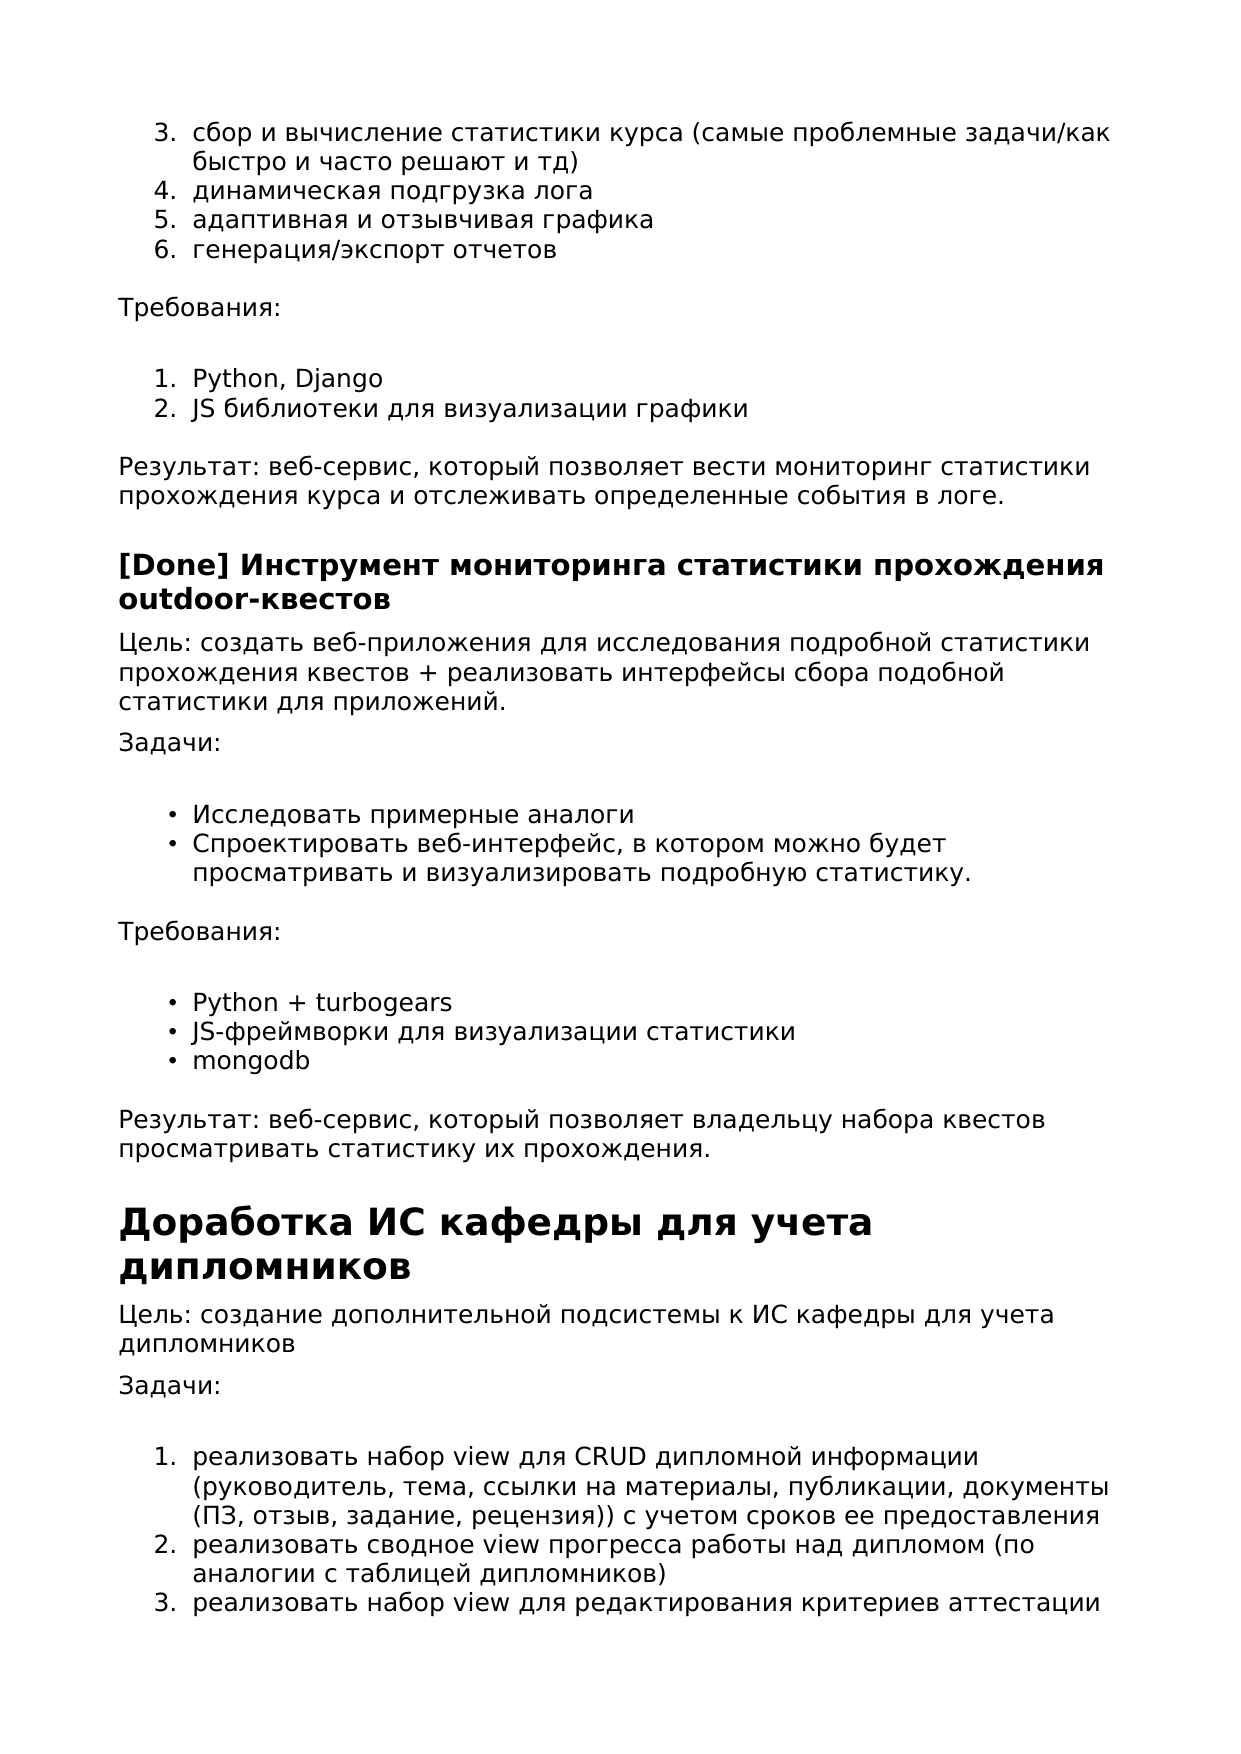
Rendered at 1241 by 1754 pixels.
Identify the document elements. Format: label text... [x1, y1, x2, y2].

list Python, Django [177, 364, 1122, 394]
list реализовать набор view для CRUD дипломной информации (руководитель, тема, ссылки на материалы, публикации, документы (ПЗ, отзыв, задание, рецензия)) с учетом сроков ее предоставления [177, 1442, 1122, 1530]
list адаптивная и отзывчивая графика [177, 206, 1122, 235]
text Цель: создать веб-приложения для исследования подробной статистики прохождения квестов + реализовать интерфейсы сбора подобной статистики для приложений. [118, 629, 1122, 716]
text Задачи: [118, 729, 1122, 758]
text Результат: веб-сервис, который позволяет вести мониторинг статистики прохождения курса и отслеживать определенные события в логе. [118, 452, 1122, 511]
list динамическая подгрузка лога [177, 176, 1122, 206]
list Спроектировать веб-интерфейс, в котором можно будет просматривать и визуализировать подробную статистику. [177, 829, 1122, 887]
list JS библиотеки для визуализации графики [177, 394, 1122, 423]
text Результат: веб-сервис, который позволяет владельцу набора квестов просматривать статистику их прохождения. [118, 1105, 1122, 1163]
text Требования: [118, 293, 1122, 323]
list реализовать сводное view прогресса работы над дипломом (по аналогии с таблицей дипломников) [177, 1530, 1122, 1588]
list JS-фреймворки для визуализации статистики [177, 1017, 1122, 1046]
text Цель: создание дополнительной подсистемы к ИС кафедры для учета дипломников [118, 1301, 1122, 1359]
list Исследовать примерные аналоги [177, 800, 1122, 829]
list реализовать набор view для редактирования критериев аттестации [177, 1588, 1122, 1617]
text Требования: [118, 917, 1122, 946]
text Задачи: [118, 1371, 1122, 1401]
subtitle Доработка ИС кафедры для учета дипломников [118, 1201, 1122, 1288]
list генерация/экспорт отчетов [177, 235, 1122, 264]
list Python + turbogears [177, 988, 1122, 1017]
list сбор и вычисление статистики курса (самые проблемные задачи/как быстро и часто решают и тд) [177, 118, 1122, 176]
list mongodb [177, 1046, 1122, 1075]
subtitle [Done] Инструмент мониторинга статистики прохождения outdoor-квестов [118, 548, 1122, 616]
